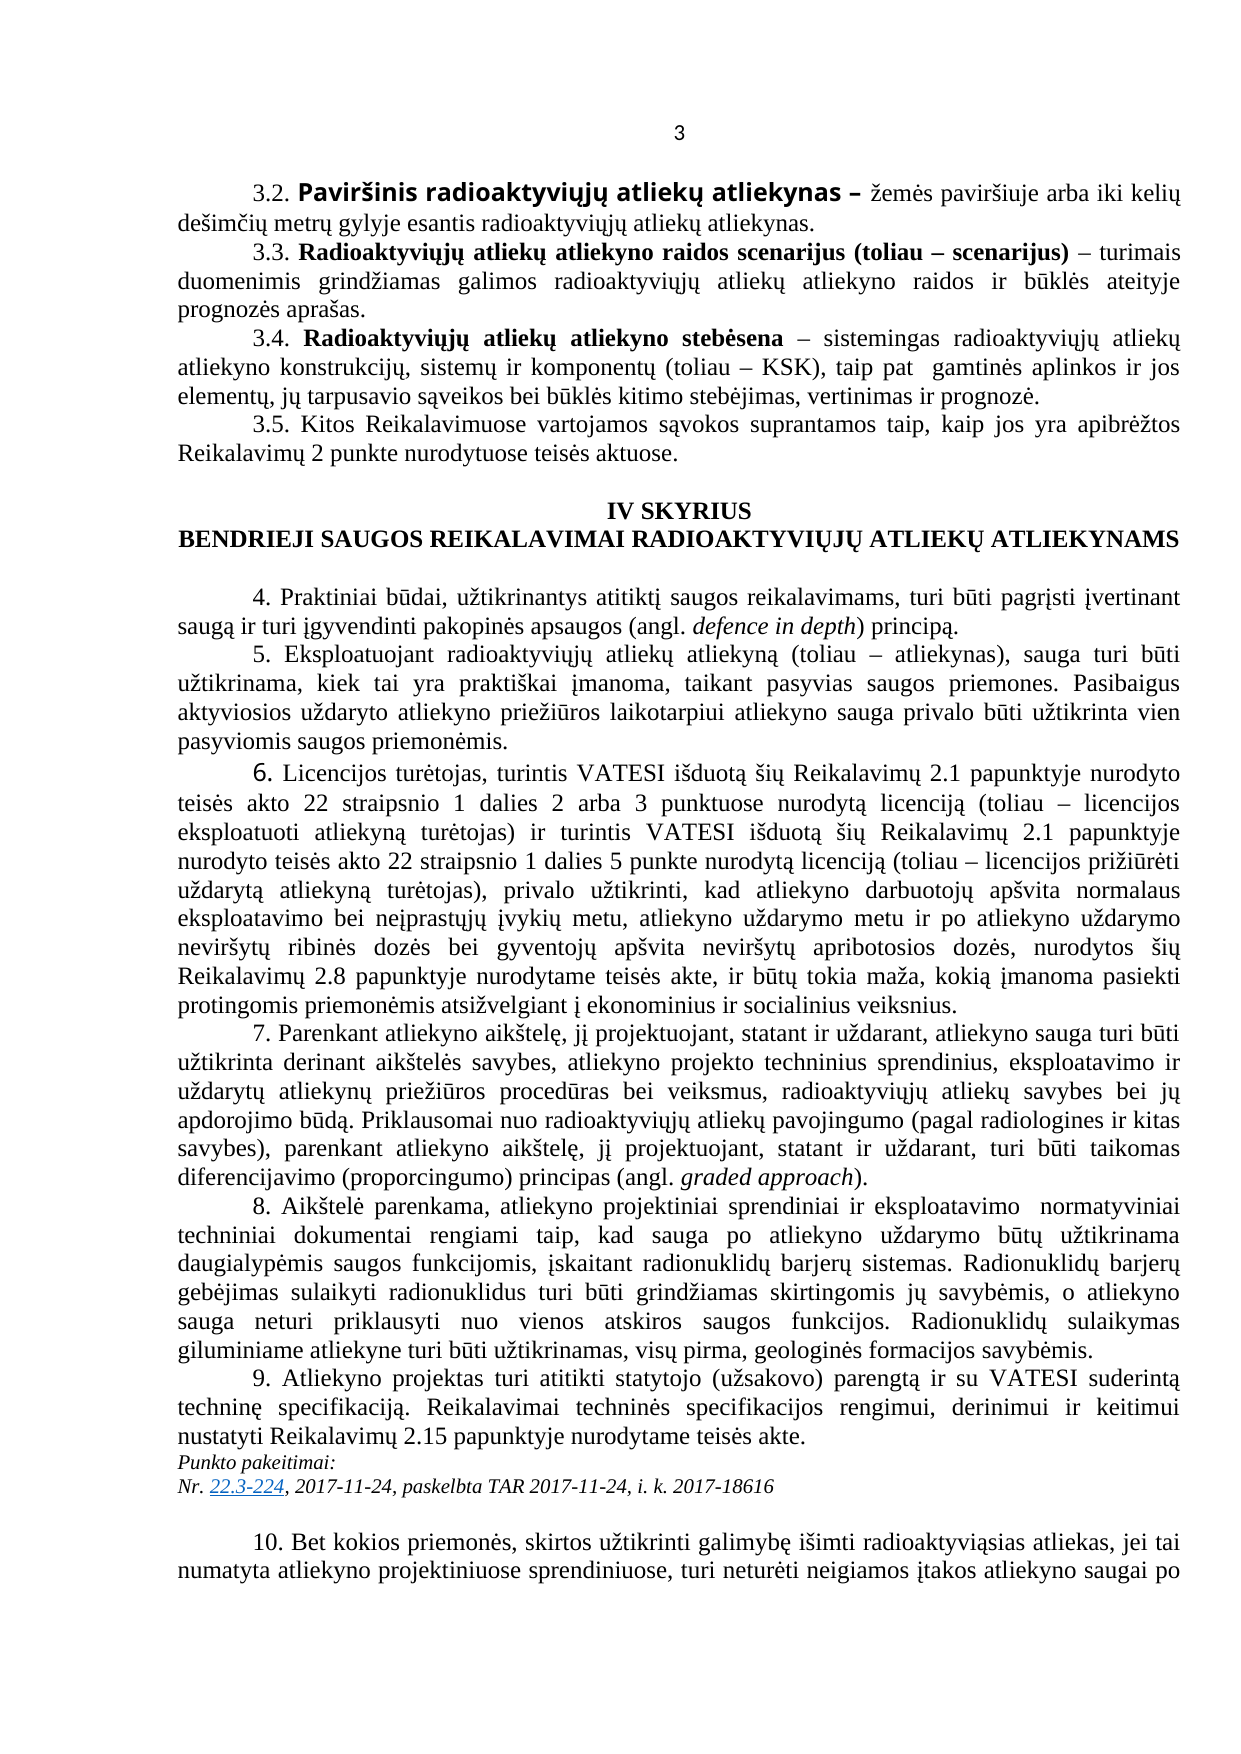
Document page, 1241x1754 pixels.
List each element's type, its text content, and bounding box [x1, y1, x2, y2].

text 3.2. Paviršinis radioaktyviųjų atliekų atliekynas – žemės paviršiuje arba iki kelių dešimčių metrų gylyje esantis radioaktyviųjų atliekų atliekynas. [177, 174, 1181, 237]
text 8. Aikštelė parenkama, atliekyno projektiniai sprendiniai ir eksploatavimo normatyviniai techniniai dokumentai rengiami taip, kad sauga po atliekyno uždarymo būtų užtikrinama daugialypėmis saugos funkcijomis, įskaitant radionuklidų barjerų sistemas. Radionuklidų barjerų gebėjimas sulaikyti radionuklidus turi būti grindžiamas skirtingomis jų savybėmis, o atliekyno sauga neturi priklausyti nuo vienos atskiros saugos funkcijos. Radionuklidų sulaikymas giluminiame atliekyne turi būti užtikrinamas, visų pirma, geologinės formacijos savybėmis. [177, 1191, 1181, 1363]
text 9. Atliekyno projektas turi atitikti statytojo (užsakovo) parengtą ir su VATESI suderintą techninę specifikaciją. Reikalavimai techninės specifikacijos rengimui, derinimui ir keitimui nustatyti Reikalavimų 2.15 papunktyje nurodytame teisės akte. [177, 1363, 1181, 1450]
text 7. Parenkant atliekyno aikštelę, jį projektuojant, statant ir uždarant, atliekyno sauga turi būti užtikrinta derinant aikštelės savybes, atliekyno projekto techninius sprendinius, eksploatavimo ir uždarytų atliekynų priežiūros procedūras bei veiksmus, radioaktyviųjų atliekų savybes bei jų apdorojimo būdą. Priklausomai nuo radioaktyviųjų atliekų pavojingumo (pagal radiologines ir kitas savybes), parenkant atliekyno aikštelę, jį projektuojant, statant ir uždarant, turi būti taikomas diferencijavimo (proporcingumo) principas (angl. graded approach). [177, 1018, 1181, 1191]
text 3.4. Radioaktyviųjų atliekų atliekyno stebėsena – sistemingas radioaktyviųjų atliekų atliekyno konstrukcijų, sistemų ir komponentų (toliau – KSK), taip pat gamtinės aplinkos ir jos elementų, jų tarpusavio sąveikos bei būklės kitimo stebėjimas, vertinimas ir prognozė. [177, 323, 1181, 409]
text 4. Praktiniai būdai, užtikrinantys atitiktį saugos reikalavimams, turi būti pagrįsti įvertinant saugą ir turi įgyvendinti pakopinės apsaugos (angl. defence in depth) principą. [177, 582, 1181, 639]
text 10. Bet kokios priemonės, skirtos užtikrinti galimybę išimti radioaktyviąsias atliekas, jei tai numatyta atliekyno projektiniuose sprendiniuose, turi neturėti neigiamos įtakos atliekyno saugai po [177, 1527, 1181, 1584]
text Nr. 22.3-224, 2017-11-24, paskelbta TAR 2017-11-24, i. k. 2017-18616 [177, 1474, 1181, 1498]
text 6. Licencijos turėtojas, turintis VATESI išduotą šių Reikalavimų 2.1 papunktyje nurodyto teisės akto 22 straipsnio 1 dalies 2 arba 3 punktuose nurodytą licenciją (toliau – licencijos eksploatuoti atliekyną turėtojas) ir turintis VATESI išduotą šių Reikalavimų 2.1 papunktyje nurodyto teisės akto 22 straipsnio 1 dalies 5 punkte nurodytą licenciją (toliau – licencijos prižiūrėti uždarytą atliekyną turėtojas), privalo užtikrinti, kad atliekyno darbuotojų apšvita normalaus eksploatavimo bei neįprastųjų įvykių metu, atliekyno uždarymo metu ir po atliekyno uždarymo neviršytų ribinės dozės bei gyventojų apšvita neviršytų apribotosios dozės, nurodytos šių Reikalavimų 2.8 papunktyje nurodytame teisės akte, ir būtų tokia maža, kokią įmanoma pasiekti protingomis priemonėmis atsižvelgiant į ekonominius ir socialinius veiksnius. [177, 754, 1181, 1018]
text 3.3. Radioaktyviųjų atliekų atliekyno raidos scenarijus (toliau – scenarijus) – turimais duomenimis grindžiamas galimos radioaktyviųjų atliekų atliekyno raidos ir būklės ateityje prognozės aprašas. [177, 237, 1181, 323]
text Bendrieji saugos reikalavimai RADIOAKTYVIŲJŲ ATLIEKŲ ATLIEKYNAMS [177, 524, 1181, 553]
text 3.5. Kitos Reikalavimuose vartojamos sąvokos suprantamos taip, kaip jos yra apibrėžtos Reikalavimų 2 punkte nurodytuose teisės aktuose. [177, 409, 1181, 467]
text Punkto pakeitimai: [177, 1450, 1181, 1474]
text IV SKYRIUS [177, 496, 1181, 524]
text 5. Eksploatuojant radioaktyviųjų atliekų atliekyną (toliau – atliekynas), sauga turi būti užtikrinama, kiek tai yra praktiškai įmanoma, taikant pasyvias saugos priemones. Pasibaigus aktyviosios uždaryto atliekyno priežiūros laikotarpiui atliekyno sauga privalo būti užtikrinta vien pasyviomis saugos priemonėmis. [177, 639, 1181, 754]
